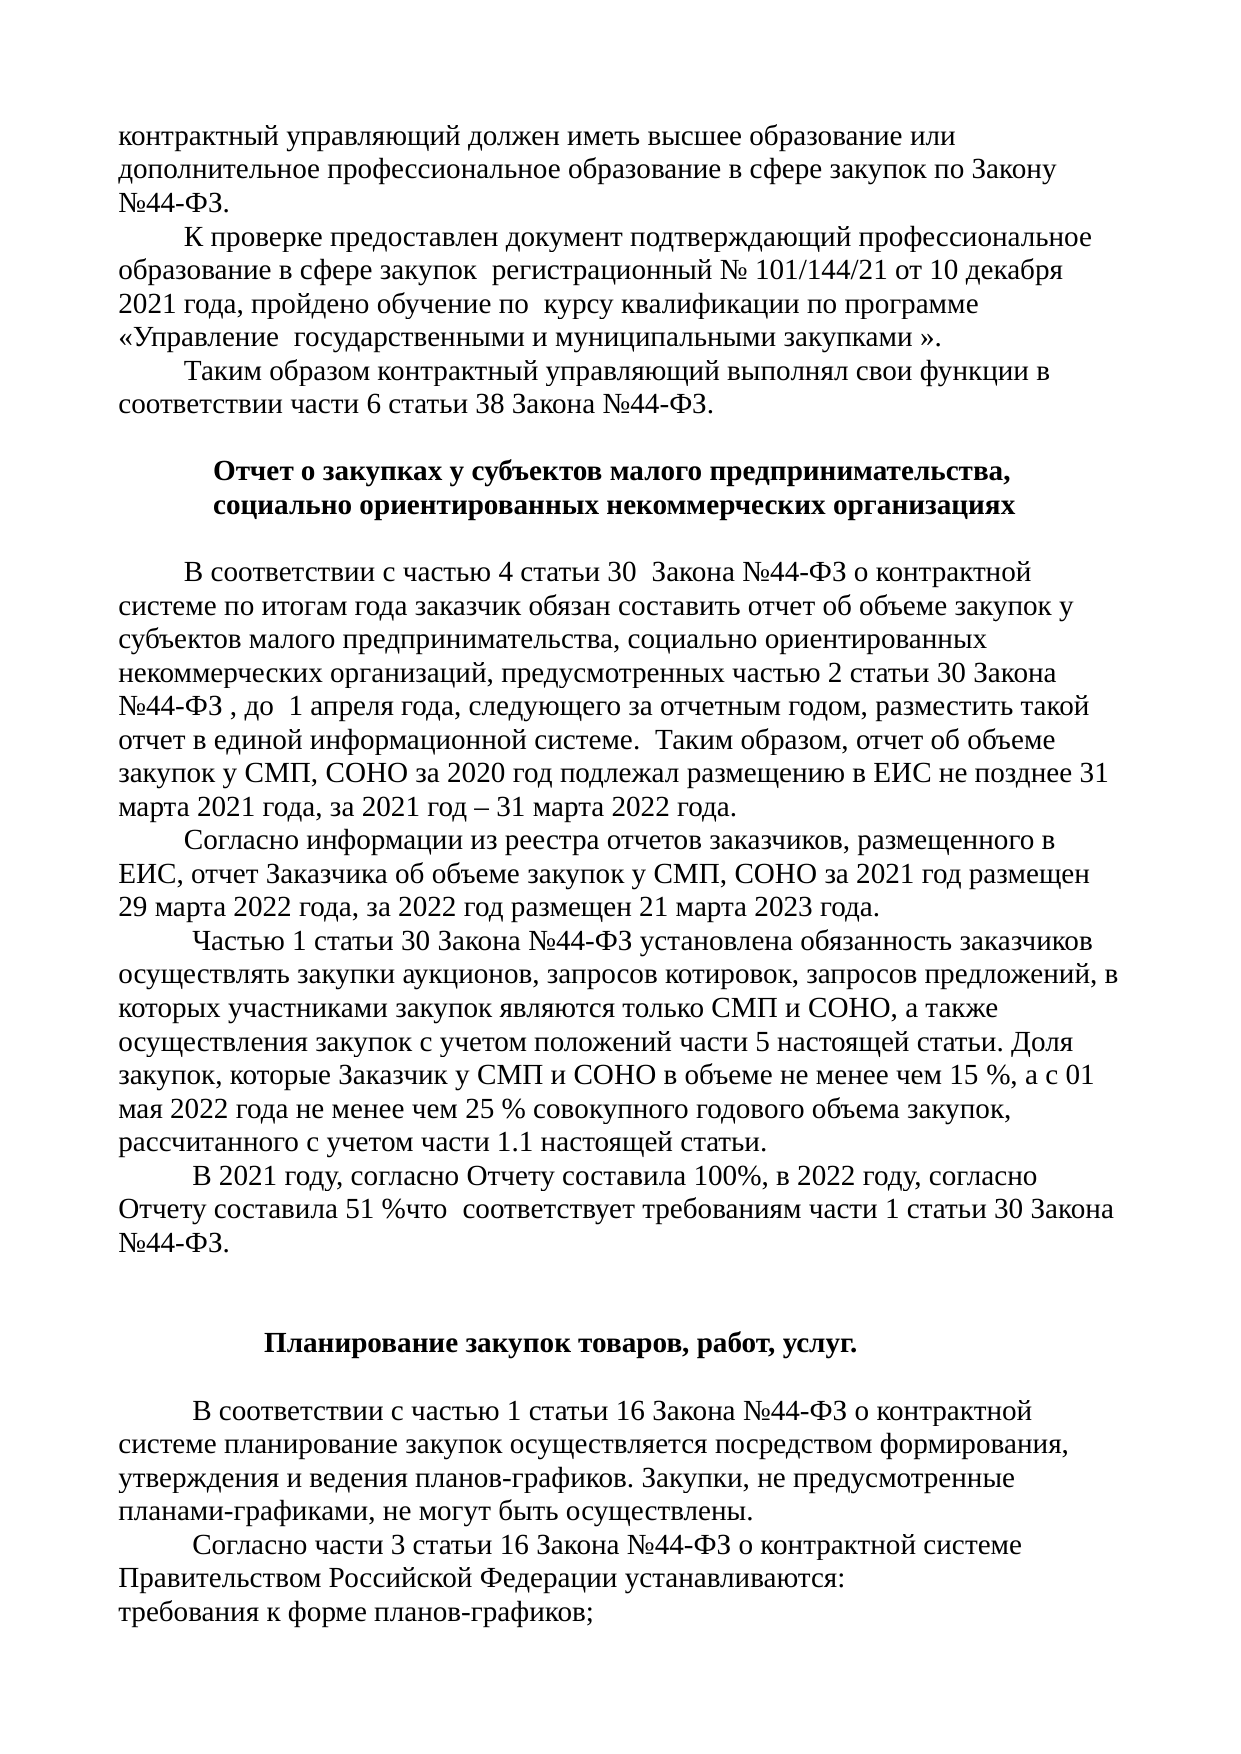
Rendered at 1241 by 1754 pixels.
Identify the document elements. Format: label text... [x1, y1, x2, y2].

text Отчет о закупках у субъектов малого предпринимательства, [118, 453, 1122, 487]
text Планирование закупок товаров, работ, услуг. [118, 1326, 1122, 1359]
text Частью 1 статьи 30 Закона №44-ФЗ установлена обязанность заказчиков осуществлять закупки аукционов, запросов котировок, запросов предложений, в которых участниками закупок являются только СМП и СОНО, а также осуществления закупок с учетом положений части 5 настоящей статьи. Доля закупок, которые Заказчик у СМП и СОНО в объеме не менее чем 15 %, а с 01 мая 2022 года не менее чем 25 % совокупного годового объема закупок, рассчитанного с учетом части 1.1 настоящей статьи. [118, 923, 1122, 1158]
text К проверке предоставлен документ подтверждающий профессиональное образование в сфере закупок регистрационный № 101/144/21 от 10 декабря 2021 года, пройдено обучение по курсу квалификации по программе «Управление государственными и муниципальными закупками ». [118, 219, 1122, 353]
text В соответствии с частью 1 статьи 16 Закона №44-ФЗ о контрактной системе планирование закупок осуществляется посредством формирования, утверждения и ведения планов-графиков. Закупки, не предусмотренные планами-графиками, не могут быть осуществлены. [118, 1393, 1122, 1527]
text Согласно информации из реестра отчетов заказчиков, размещенного в ЕИС, отчет Заказчика об объеме закупок у СМП, СОНО за 2021 год размещен 29 марта 2022 года, за 2022 год размещен 21 марта 2023 года. [118, 822, 1122, 923]
text Согласно части 3 статьи 16 Закона №44-ФЗ о контрактной системе Правительством Российской Федерации устанавливаются: [118, 1527, 1122, 1594]
text контрактный управляющий должен иметь высшее образование или дополнительное профессиональное образование в сфере закупок по Закону №44-ФЗ. [118, 118, 1122, 219]
text В соответствии с частью 4 статьи 30 Закона №44-ФЗ о контрактной системе по итогам года заказчик обязан составить отчет об объеме закупок у субъектов малого предпринимательства, социально ориентированных некоммерческих организаций, предусмотренных частью 2 статьи 30 Закона №44-ФЗ , до 1 апреля года, следующего за отчетным годом, разместить такой отчет в единой информационной системе. Таким образом, отчет об объеме закупок у СМП, СОНО за 2020 год подлежал размещению в ЕИС не позднее 31 марта 2021 года, за 2021 год – 31 марта 2022 года. [118, 554, 1122, 822]
text требования к форме планов-графиков; [118, 1594, 1122, 1627]
text Таким образом контрактный управляющий выполнял свои функции в соответствии части 6 статьи 38 Закона №44-ФЗ. [118, 353, 1122, 420]
text социально ориентированных некоммерческих организациях [118, 487, 1122, 521]
text В 2021 году, согласно Отчету составила 100%, в 2022 году, согласно Отчету составила 51 %что соответствует требованиям части 1 статьи 30 Закона №44-ФЗ. [118, 1158, 1122, 1258]
